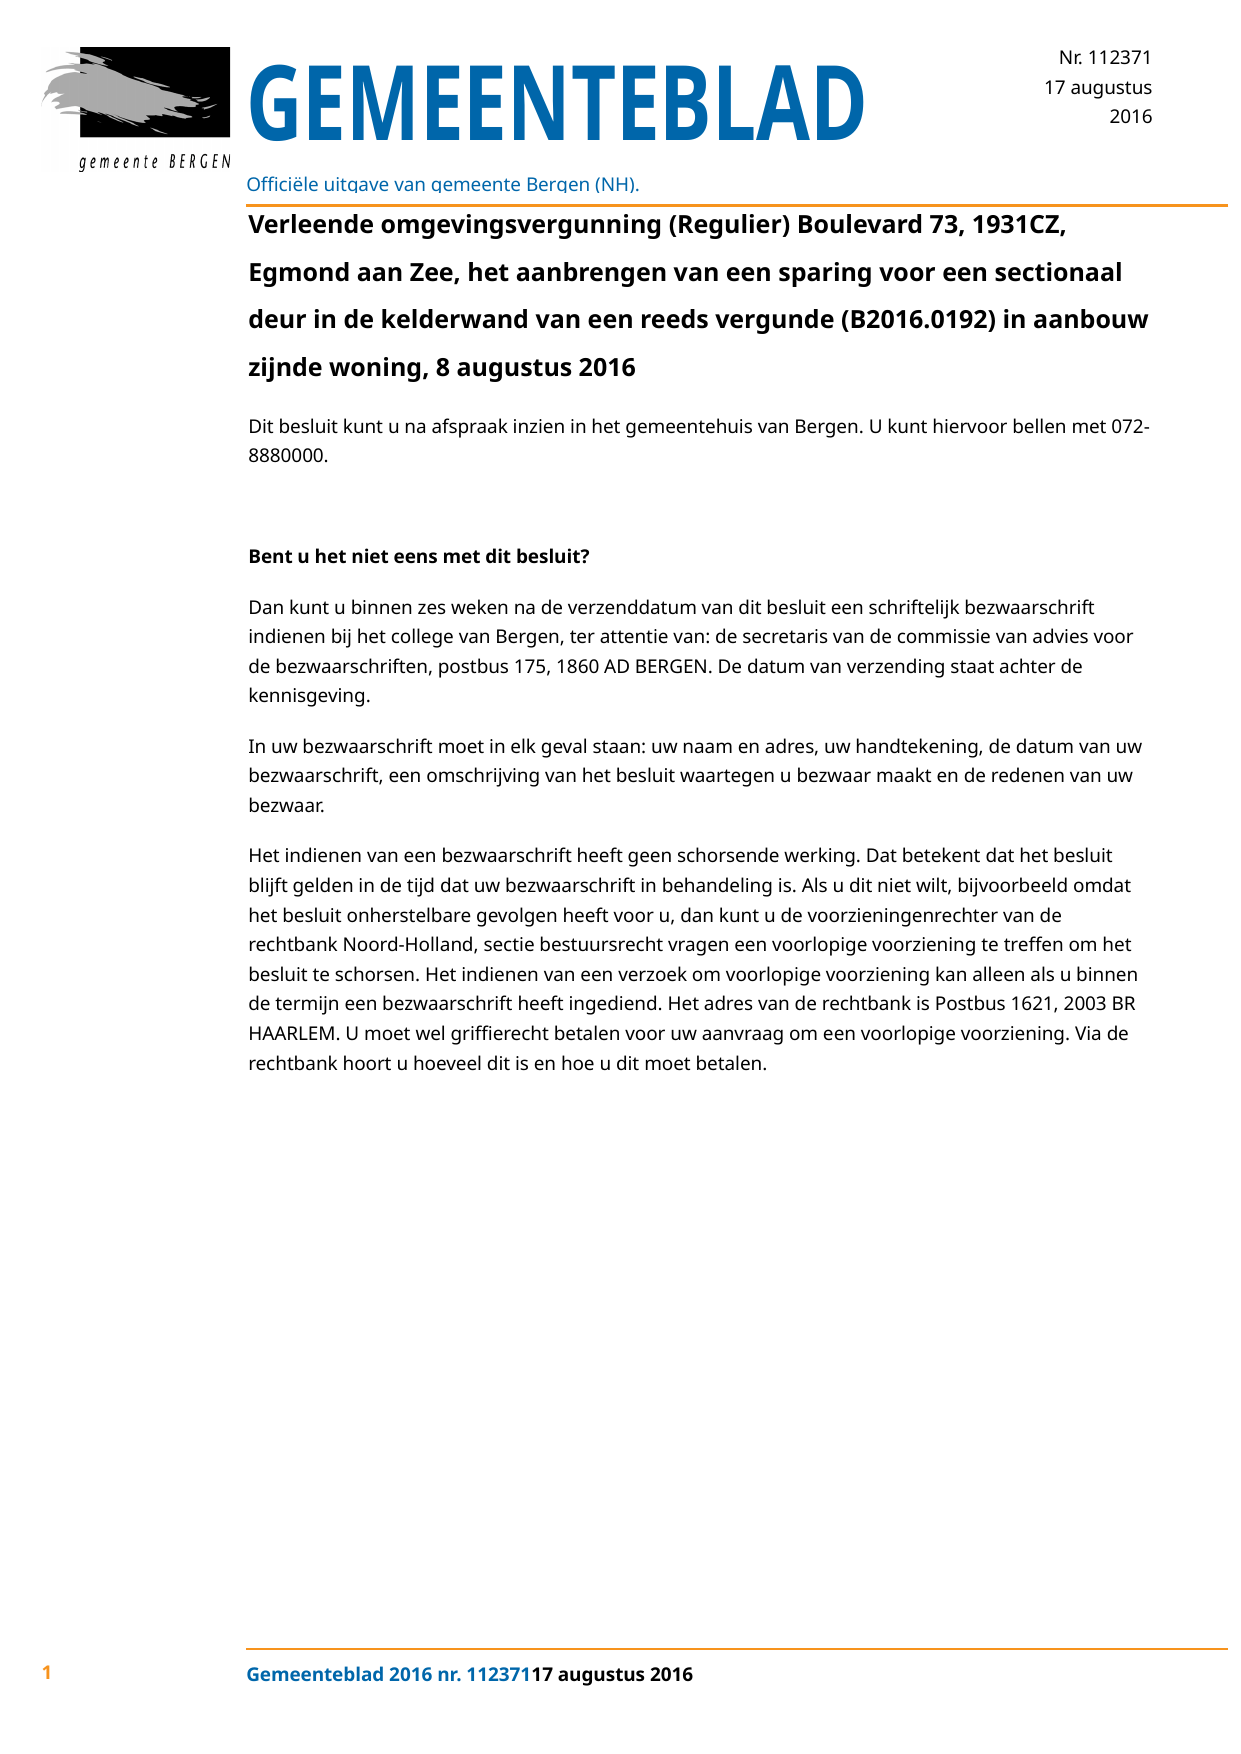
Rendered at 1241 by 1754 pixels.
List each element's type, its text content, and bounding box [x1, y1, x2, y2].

text In uw bezwaarschrift moet in elk geval staan: uw naam en adres, uw handtekening, de datum van uw bezwaarschrift, een omschrijving van het besluit waartegen u bezwaar maakt en de redenen van uw bezwaar. [248, 733, 1152, 818]
text Dit besluit kunt u na afspraak inzien in het gemeentehuis van Bergen. U kunt hiervoor bellen met 072-8880000. [248, 413, 1152, 468]
text Verleende omgevingsvergunning (Regulier) Boulevard 73, 1931CZ, Egmond aan Zee, het aanbrengen van een sparing voor een sectionaal deur in de kelderwand van een reeds vergunde (B2016.0192) in aanbouw zijnde woning, 8 augustus 2016 [248, 207, 1152, 384]
text Bent u het niet eens met dit besluit? [248, 543, 1152, 569]
text Het indienen van een bezwaarschrift heeft geen schorsende werking. Dat betekent dat het besluit blijft gelden in de tijd dat uw bezwaarschrift in behandeling is. Als u dit niet wilt, bijvoorbeeld omdat het besluit onherstelbare gevolgen heeft voor u, dan kunt u de voorzieningenrechter van de rechtbank Noord-Holland, sectie bestuursrecht vragen een voorlopige voorziening te treffen om het besluit te schorsen. Het indienen van een verzoek om voorlopige voorziening kan alleen als u binnen de termijn een bezwaarschrift heeft ingediend. Het adres van de rechtbank is Postbus 1621, 2003 BR HAARLEM. U moet wel griffierecht betalen voor uw aanvraag om een voorlopige voorziening. Via de rechtbank hoort u hoeveel dit is en hoe u dit moet betalen. [248, 843, 1152, 1076]
picture [41, 47, 231, 172]
text Dan kunt u binnen zes weken na de verzenddatum van dit besluit een schriftelijk bezwaarschrift indienen bij het college van Bergen, ter attentie van: de secretaris van de commissie van advies voor de bezwaarschriften, postbus 175, 1860 AD BERGEN. De datum van verzending staat achter de kennisgeving. [248, 594, 1152, 708]
